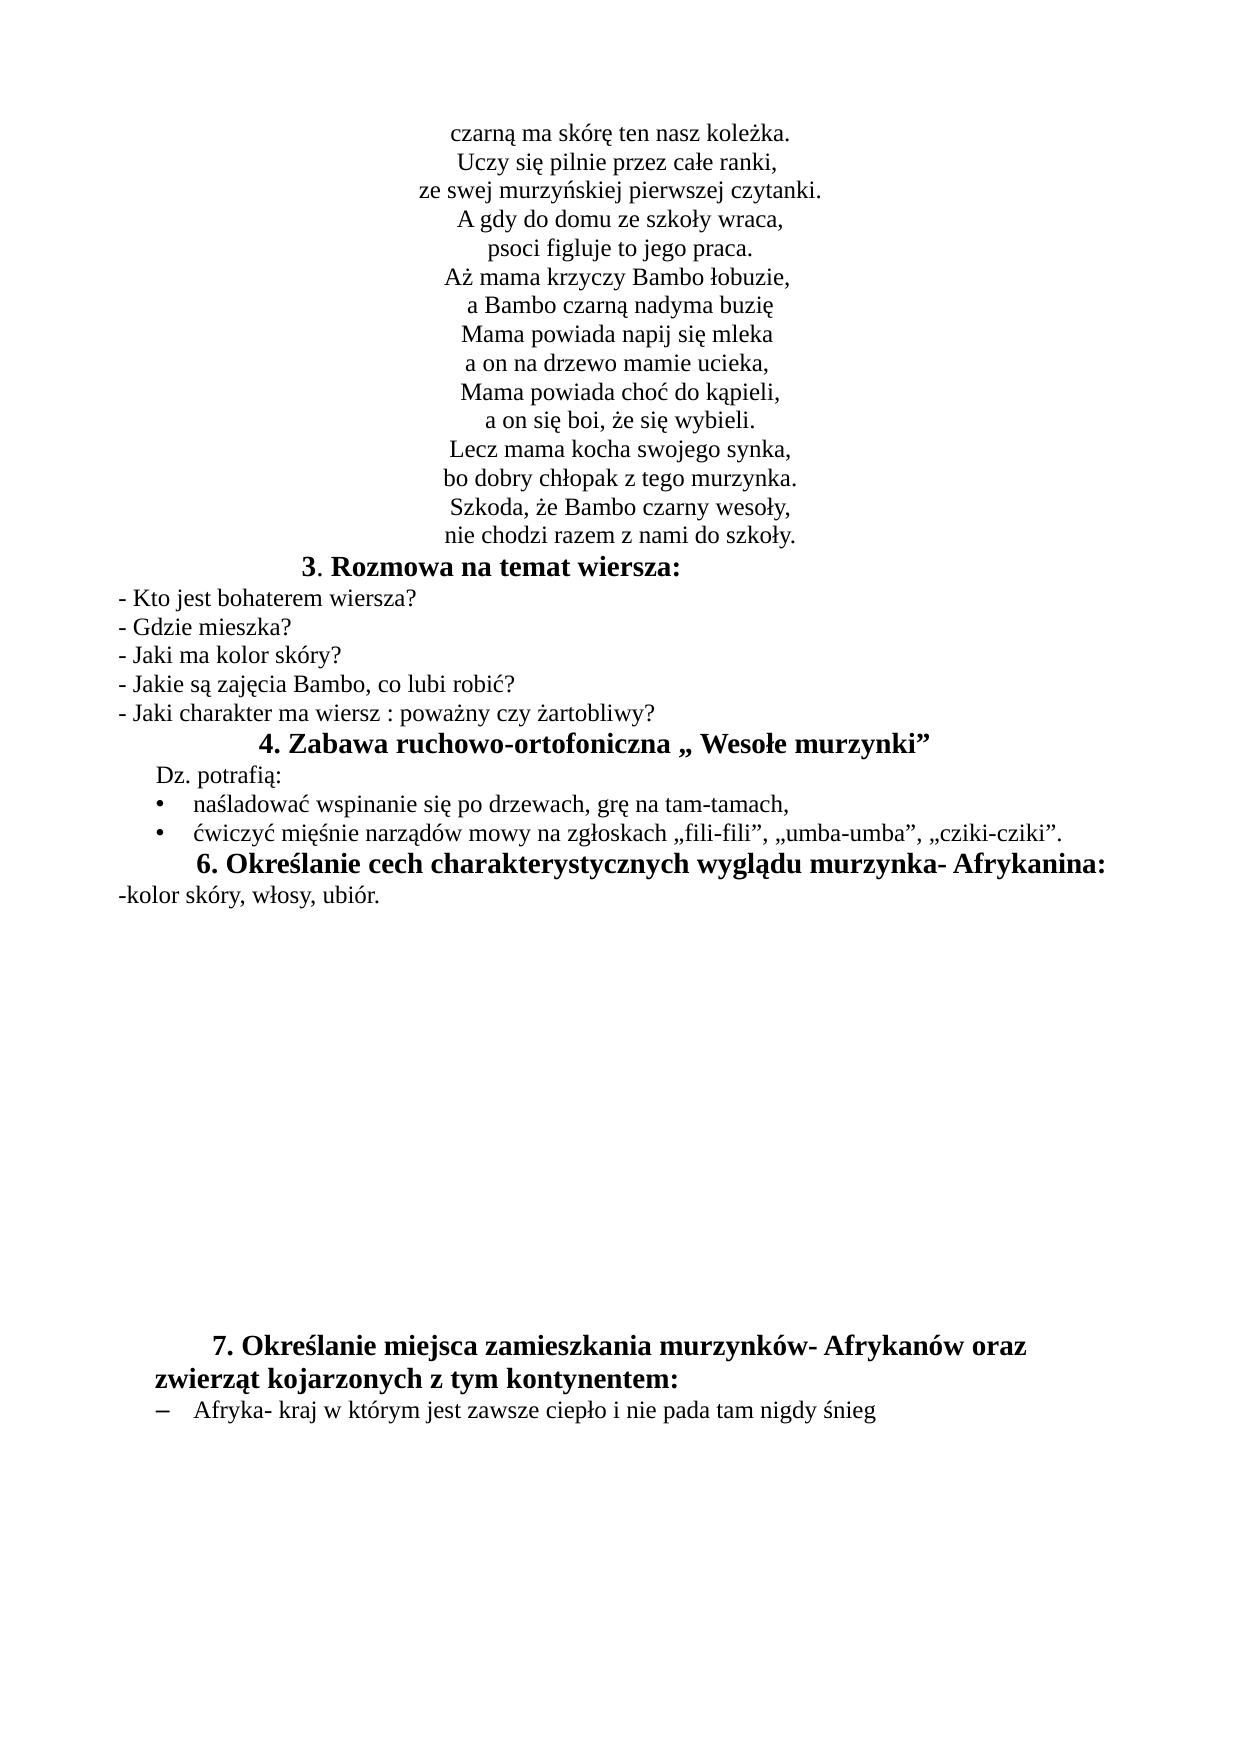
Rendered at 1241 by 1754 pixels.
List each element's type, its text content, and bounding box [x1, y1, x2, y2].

text 3. Rozmowa na temat wiersza: [118, 549, 1122, 583]
text ze swej murzyńskiej pierwszej czytanki. A gdy do domu ze szkoły wraca, [118, 176, 1122, 233]
text Szkoda, że Bambo czarny wesoły, [118, 492, 1122, 521]
text nie chodzi razem z nami do szkoły. [118, 521, 1122, 549]
text 4. Zabawa ruchowo-ortofoniczna „ Wesołe murzynki” [81, 727, 1122, 760]
list naśladować wspinanie się po drzewach, grę na tam-tamach, [156, 789, 1122, 818]
list ćwiczyć mięśnie narządów mowy na zgłoskach „fili-fili”, „umba-umba”, „cziki-cziki”. [156, 818, 1122, 846]
text 6. Określanie cech charakterystycznych wyglądu murzynka- Afrykanina: [81, 846, 1122, 880]
text bo dobry chłopak z tego murzynka. [118, 463, 1122, 492]
text 7. Określanie miejsca zamieszkania murzynków- Afrykanów oraz zwierząt kojarzonych z tym kontynentem: [81, 1328, 1122, 1395]
text a on się boi, że się wybieli. [118, 406, 1122, 434]
text - Jakie są zajęcia Bambo, co lubi robić? [118, 669, 1122, 698]
text - Jaki charakter ma wiersz : poważny czy żartobliwy? [118, 698, 1122, 727]
text Lecz mama kocha swojego synka, [118, 434, 1122, 463]
text Dz. potrafią: [156, 760, 1122, 789]
text -kolor skóry, włosy, ubiór. [118, 880, 1122, 909]
text - Gdzie mieszka? [118, 612, 1122, 640]
list Afryka- kraj w którym jest zawsze ciepło i nie pada tam nigdy śnieg [156, 1395, 1122, 1423]
text - Jaki ma kolor skóry? [118, 640, 1122, 669]
text czarną ma skórę ten nasz koleżka. Uczy się pilnie przez całe ranki, [118, 118, 1122, 176]
text psoci figluje to jego praca. Aż mama krzyczy Bambo łobuzie, a Bambo czarną nadyma buzię Mama powiada napij się mleka [118, 233, 1122, 348]
text - Kto jest bohaterem wiersza? [118, 583, 1122, 612]
text a on na drzewo mamie ucieka, Mama powiada choć do kąpieli, [118, 348, 1122, 406]
